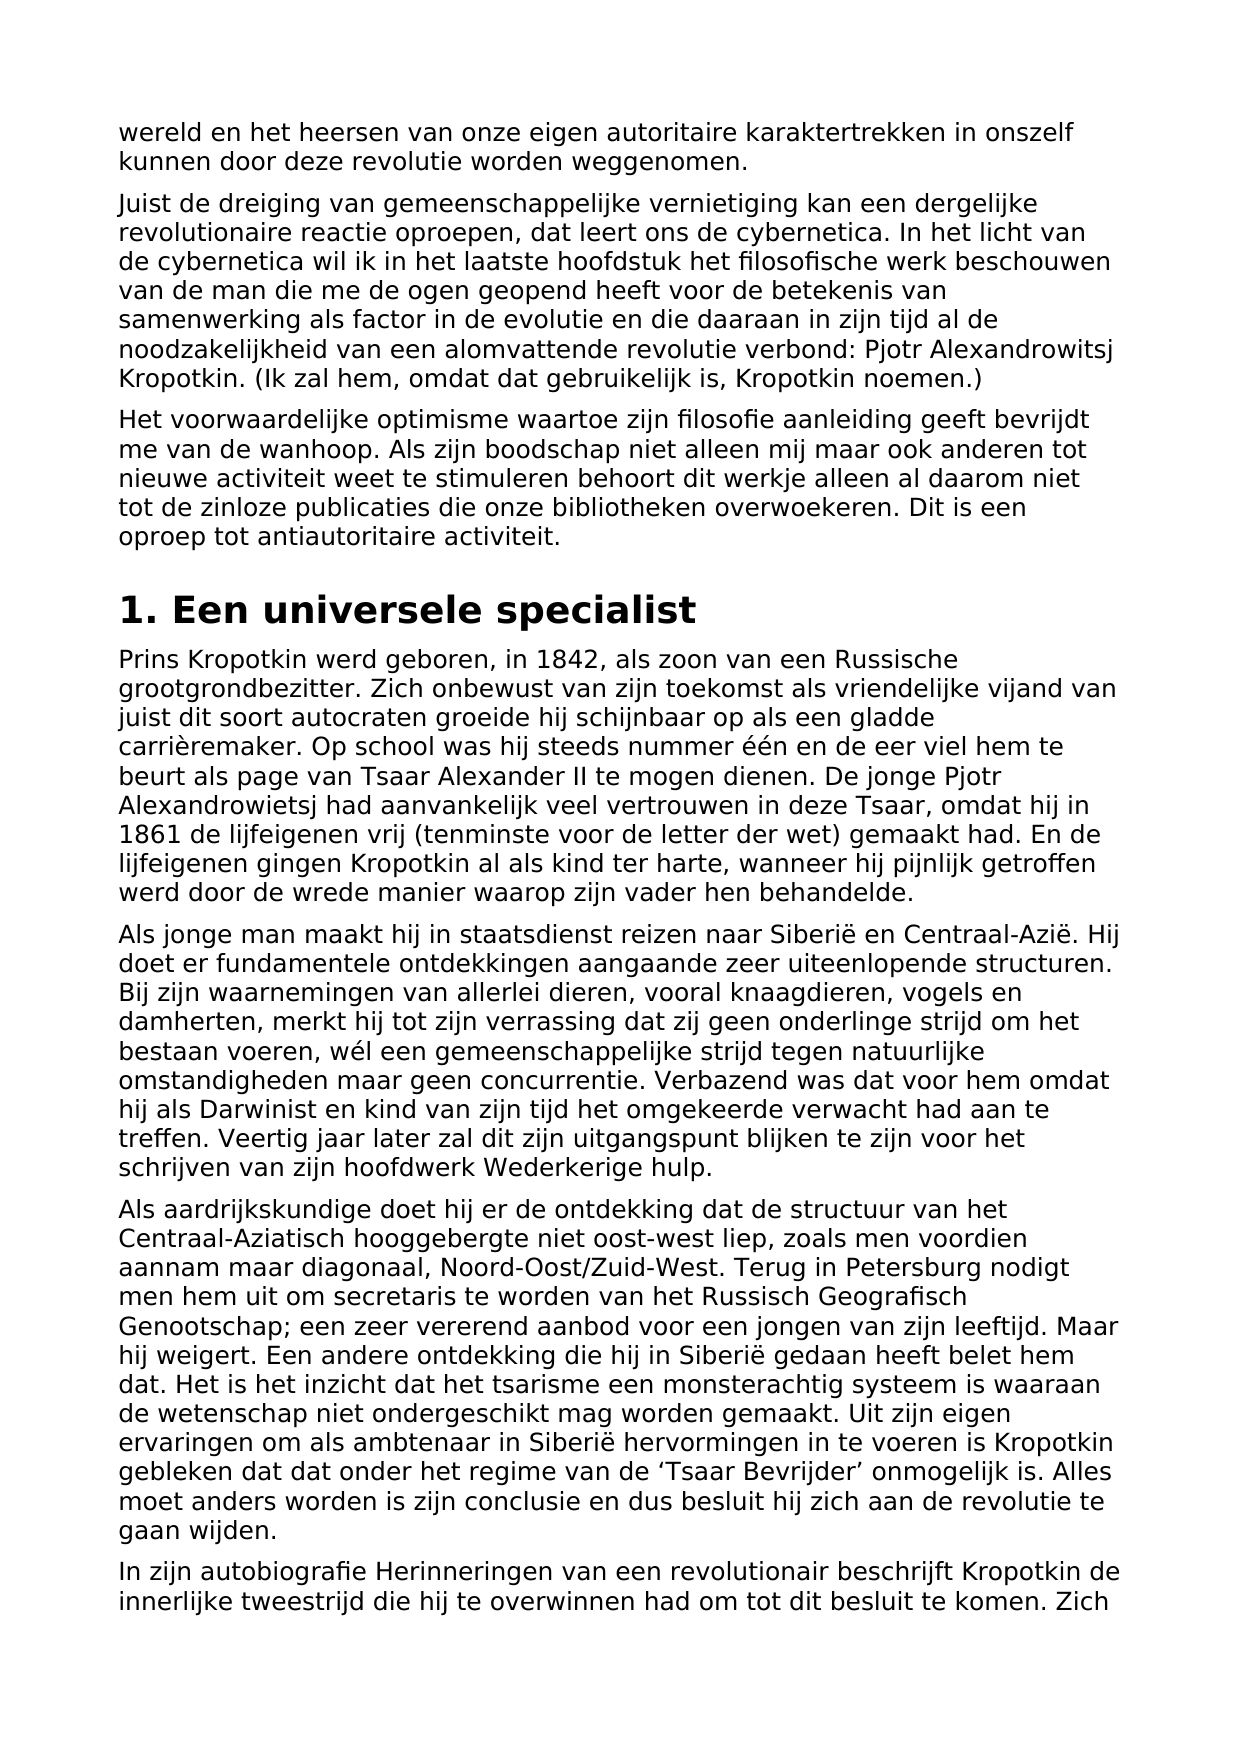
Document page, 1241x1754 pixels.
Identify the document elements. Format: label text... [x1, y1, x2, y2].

text Prins Kropotkin werd geboren, in 1842, als zoon van een Russische grootgrondbezitter. Zich onbewust van zijn toekomst als vriendelijke vijand van juist dit soort autocraten groeide hij schijnbaar op als een gladde carrièremaker. Op school was hij steeds nummer één en de eer viel hem te beurt als page van Tsaar Alexander II te mogen dienen. De jonge Pjotr Alexandrowietsj had aanvankelijk veel vertrouwen in deze Tsaar, omdat hij in 1861 de lijfeigenen vrij (tenminste voor de letter der wet) gemaakt had. En de lijfeigenen gingen Kropotkin al als kind ter harte, wanneer hij pijnlijk getroffen werd door de wrede manier waarop zijn vader hen behandelde. [118, 645, 1122, 908]
text wereld en het heersen van onze eigen autoritaire karaktertrekken in onszelf kunnen door deze revolutie worden weggenomen. [118, 118, 1122, 176]
text Als aardrijkskundige doet hij er de ontdekking dat de structuur van het Centraal-Aziatisch hooggebergte niet oost-west liep, zoals men voordien aannam maar diagonaal, Noord-Oost/Zuid-West. Terug in Petersburg nodigt men hem uit om secretaris te worden van het Russisch Geografisch Genootschap; een zeer vererend aanbod voor een jongen van zijn leeftijd. Maar hij weigert. Een andere ontdekking die hij in Siberië gedaan heeft belet hem dat. Het is het inzicht dat het tsarisme een monsterachtig systeem is waaraan de wetenschap niet ondergeschikt mag worden gemaakt. Uit zijn eigen ervaringen om als ambtenaar in Siberië hervormingen in te voeren is Kropotkin gebleken dat dat onder het regime van de ‘Tsaar Bevrijder’ onmogelijk is. Alles moet anders worden is zijn conclusie en dus besluit hij zich aan de revolutie te gaan wijden. [118, 1195, 1122, 1545]
text Als jonge man maakt hij in staatsdienst reizen naar Siberië en Centraal-Azië. Hij doet er fundamentele ontdekkingen aangaande zeer uiteenlopende structuren. Bij zijn waarnemingen van allerlei dieren, vooral knaagdieren, vogels en damherten, merkt hij tot zijn verrassing dat zij geen onderlinge strijd om het bestaan voeren, wél een gemeenschappelijke strijd tegen natuurlijke omstandigheden maar geen concurrentie. Verbazend was dat voor hem omdat hij als Darwinist en kind van zijn tijd het omgekeerde verwacht had aan te treffen. Veertig jaar later zal dit zijn uitgangspunt blijken te zijn voor het schrijven van zijn hoofdwerk Wederkerige hulp. [118, 920, 1122, 1183]
subtitle 1. Een universele specialist [118, 589, 1122, 633]
text Juist de dreiging van gemeenschappelijke vernietiging kan een dergelijke revolutionaire reactie oproepen, dat leert ons de cybernetica. In het licht van de cybernetica wil ik in het laatste hoofdstuk het filosofische werk beschouwen van de man die me de ogen geopend heeft voor de betekenis van samenwerking als factor in de evolutie en die daaraan in zijn tijd al de noodzakelijkheid van een alomvattende revolutie verbond: Pjotr Alexandrowitsj Kropotkin. (Ik zal hem, omdat dat gebruikelijk is, Kropotkin noemen.) [118, 189, 1122, 393]
text In zijn autobiografie Herinneringen van een revolutionair beschrijft Kropotkin de innerlijke tweestrijd die hij te overwinnen had om tot dit besluit te komen. Zich [118, 1558, 1122, 1616]
text Het voorwaardelijke optimisme waartoe zijn filosofie aanleiding geeft bevrijdt me van de wanhoop. Als zijn boodschap niet alleen mij maar ook anderen tot nieuwe activiteit weet te stimuleren behoort dit werkje alleen al daarom niet tot de zinloze publicaties die onze bibliotheken overwoekeren. Dit is een oproep tot antiautoritaire activiteit. [118, 406, 1122, 551]
